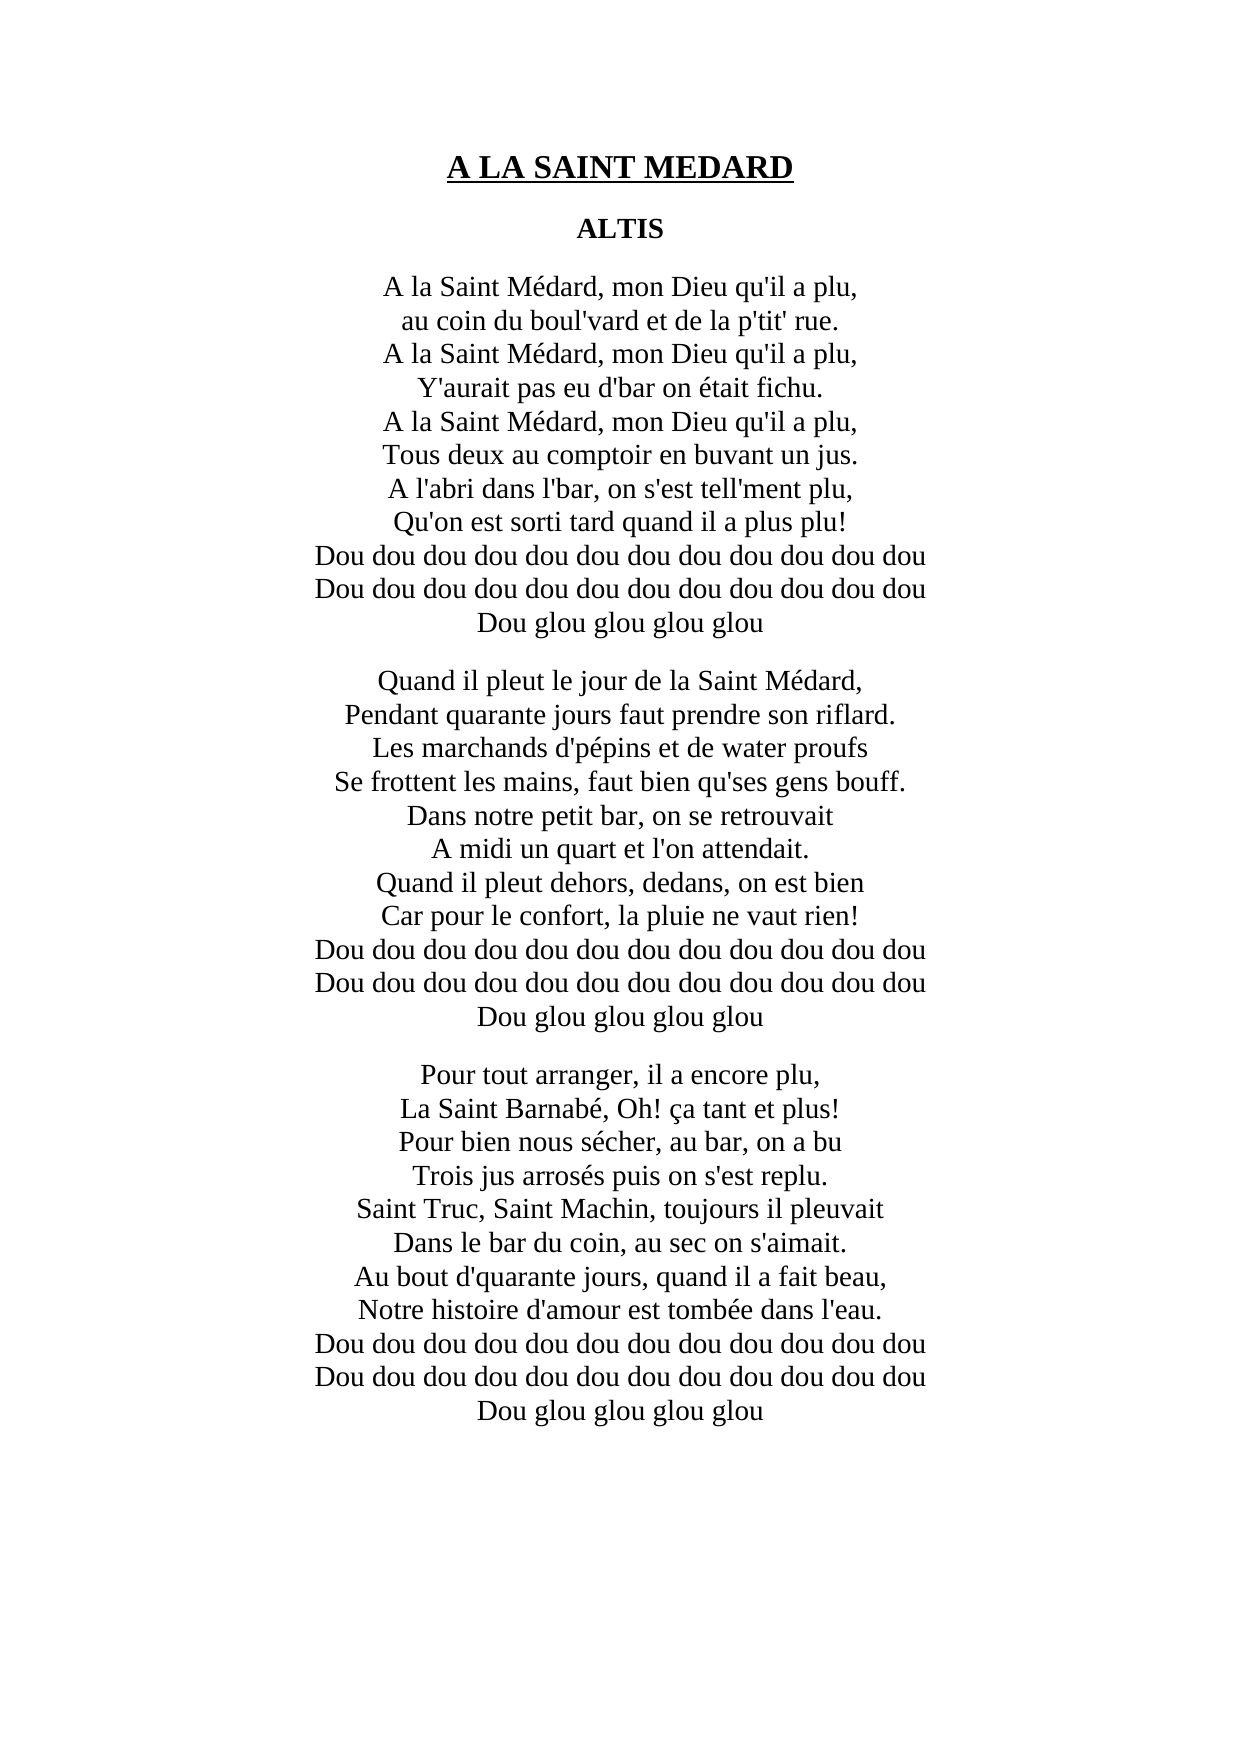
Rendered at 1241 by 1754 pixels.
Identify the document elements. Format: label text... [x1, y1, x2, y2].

text Pour tout arranger, il a encore plu, [120, 1057, 1120, 1091]
text Dans notre petit bar, on se retrouvait [120, 798, 1120, 831]
text A LA SAINT MEDARD [120, 148, 1120, 186]
text Au bout d'quarante jours, quand il a fait beau, [120, 1259, 1120, 1292]
text Y'aurait pas eu d'bar on était fichu. [120, 370, 1120, 404]
text Quand il pleut le jour de la Saint Médard, [120, 663, 1120, 697]
text Quand il pleut dehors, dedans, on est bien [120, 865, 1120, 898]
text Dou dou dou dou dou dou dou dou dou dou dou dou [120, 932, 1120, 965]
text Trois jus arrosés puis on s'est replu. [120, 1158, 1120, 1192]
text A l'abri dans l'bar, on s'est tell'ment plu, [120, 471, 1120, 504]
text Pour bien nous sécher, au bar, on a bu [120, 1124, 1120, 1158]
text Dou glou glou glou glou [120, 1393, 1120, 1426]
text Dou dou dou dou dou dou dou dou dou dou dou dou [120, 965, 1120, 999]
text A la Saint Médard, mon Dieu qu'il a plu, [120, 269, 1120, 303]
text A la Saint Médard, mon Dieu qu'il a plu, [120, 404, 1120, 437]
text ALTIS [120, 211, 1120, 244]
text Dou dou dou dou dou dou dou dou dou dou dou dou [120, 1359, 1120, 1393]
text Notre histoire d'amour est tombée dans l'eau. [120, 1292, 1120, 1326]
text La Saint Barnabé, Oh! ça tant et plus! [120, 1091, 1120, 1124]
text Saint Truc, Saint Machin, toujours il pleuvait [120, 1192, 1120, 1225]
text Car pour le confort, la pluie ne vaut rien! [120, 898, 1120, 932]
text Se frottent les mains, faut bien qu'ses gens bouff. [120, 764, 1120, 798]
text Pendant quarante jours faut prendre son riflard. [120, 697, 1120, 731]
text A la Saint Médard, mon Dieu qu'il a plu, [120, 337, 1120, 370]
text Dans le bar du coin, au sec on s'aimait. [120, 1225, 1120, 1259]
text A midi un quart et l'on attendait. [120, 831, 1120, 865]
text au coin du boul'vard et de la p'tit' rue. [120, 303, 1120, 337]
text Dou dou dou dou dou dou dou dou dou dou dou dou [120, 571, 1120, 605]
text Tous deux au comptoir en buvant un jus. [120, 437, 1120, 471]
text Dou dou dou dou dou dou dou dou dou dou dou dou [120, 1326, 1120, 1359]
text Dou glou glou glou glou [120, 605, 1120, 638]
text Dou glou glou glou glou [120, 999, 1120, 1032]
text Les marchands d'pépins et de water proufs [120, 731, 1120, 764]
text Dou dou dou dou dou dou dou dou dou dou dou dou [120, 538, 1120, 571]
text Qu'on est sorti tard quand il a plus plu! [120, 504, 1120, 538]
